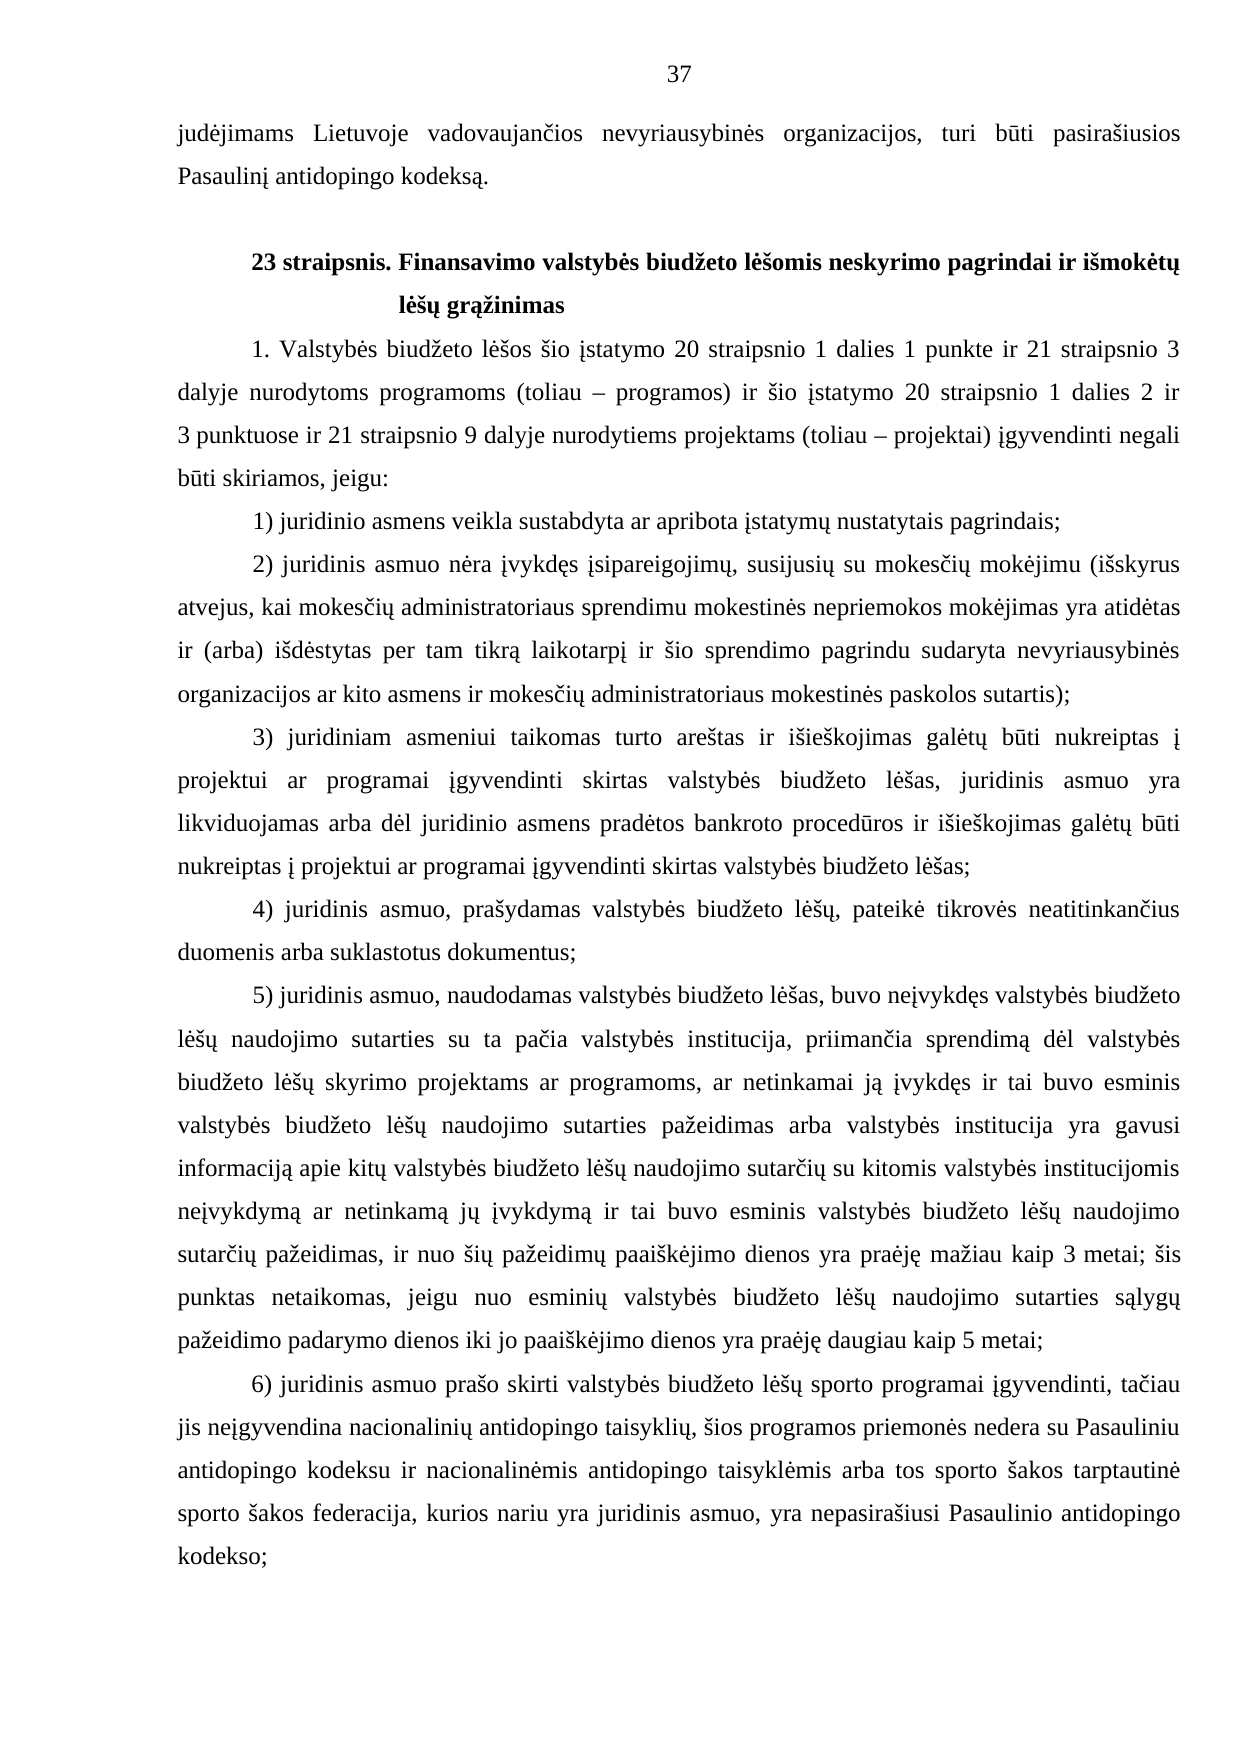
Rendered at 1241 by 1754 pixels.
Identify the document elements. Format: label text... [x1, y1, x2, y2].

text 23 straipsnis. Finansavimo valstybės biudžeto lėšomis neskyrimo pagrindai ir išmokėtų lėšų grąžinimas [251, 247, 1181, 319]
text 5) juridinis asmuo, naudodamas valstybės biudžeto lėšas, buvo neįvykdęs valstybės biudžeto lėšų naudojimo sutarties su ta pačia valstybės institucija, priimančia sprendimą dėl valstybės biudžeto lėšų skyrimo projektams ar programoms, ar netinkamai ją įvykdęs ir tai buvo esminis valstybės biudžeto lėšų naudojimo sutarties pažeidimas arba valstybės institucija yra gavusi informaciją apie kitų valstybės biudžeto lėšų naudojimo sutarčių su kitomis valstybės institucijomis neįvykdymą ar netinkamą jų įvykdymą ir tai buvo esminis valstybės biudžeto lėšų naudojimo sutarčių pažeidimas, ir nuo šių pažeidimų paaiškėjimo dienos yra praėję mažiau kaip 3 metai; šis punktas netaikomas, jeigu nuo esminių valstybės biudžeto lėšų naudojimo sutarties sąlygų pažeidimo padarymo dienos iki jo paaiškėjimo dienos yra praėję daugiau kaip 5 metai; [177, 981, 1181, 1354]
text 1. Valstybės biudžeto lėšos šio įstatymo 20 straipsnio 1 dalies 1 punkte ir 21 straipsnio 3 dalyje nurodytoms programoms (toliau – programos) ir šio įstatymo 20 straipsnio 1 dalies 2 ir 3 punktuose ir 21 straipsnio 9 dalyje nurodytiems projektams (toliau – projektai) įgyvendinti negali būti skiriamos, jeigu: [177, 334, 1181, 492]
text 2) juridinis asmuo nėra įvykdęs įsipareigojimų, susijusių su mokesčių mokėjimu (išskyrus atvejus, kai mokesčių administratoriaus sprendimu mokestinės nepriemokos mokėjimas yra atidėtas ir (arba) išdėstytas per tam tikrą laikotarpį ir šio sprendimo pagrindu sudaryta nevyriausybinės organizacijos ar kito asmens ir mokesčių administratoriaus mokestinės paskolos sutartis); [177, 549, 1181, 707]
text 6) juridinis asmuo prašo skirti valstybės biudžeto lėšų sporto programai įgyvendinti, tačiau jis neįgyvendina nacionalinių antidopingo taisyklių, šios programos priemonės nedera su Pasauliniu antidopingo kodeksu ir nacionalinėmis antidopingo taisyklėmis arba tos sporto šakos tarptautinė sporto šakos federacija, kurios nariu yra juridinis asmuo, yra nepasirašiusi Pasaulinio antidopingo kodekso; [177, 1369, 1181, 1570]
text judėjimams Lietuvoje vadovaujančios nevyriausybinės organizacijos, turi būti pasirašiusios Pasaulinį antidopingo kodeksą. [177, 118, 1181, 190]
text 3) juridiniam asmeniui taikomas turto areštas ir išieškojimas galėtų būti nukreiptas į projektui ar programai įgyvendinti skirtas valstybės biudžeto lėšas, juridinis asmuo yra likviduojamas arba dėl juridinio asmens pradėtos bankroto procedūros ir išieškojimas galėtų būti nukreiptas į projektui ar programai įgyvendinti skirtas valstybės biudžeto lėšas; [177, 722, 1181, 880]
text 4) juridinis asmuo, prašydamas valstybės biudžeto lėšų, pateikė tikrovės neatitinkančius duomenis arba suklastotus dokumentus; [177, 894, 1181, 966]
text 1) juridinio asmens veikla sustabdyta ar apribota įstatymų nustatytais pagrindais; [177, 506, 1181, 535]
